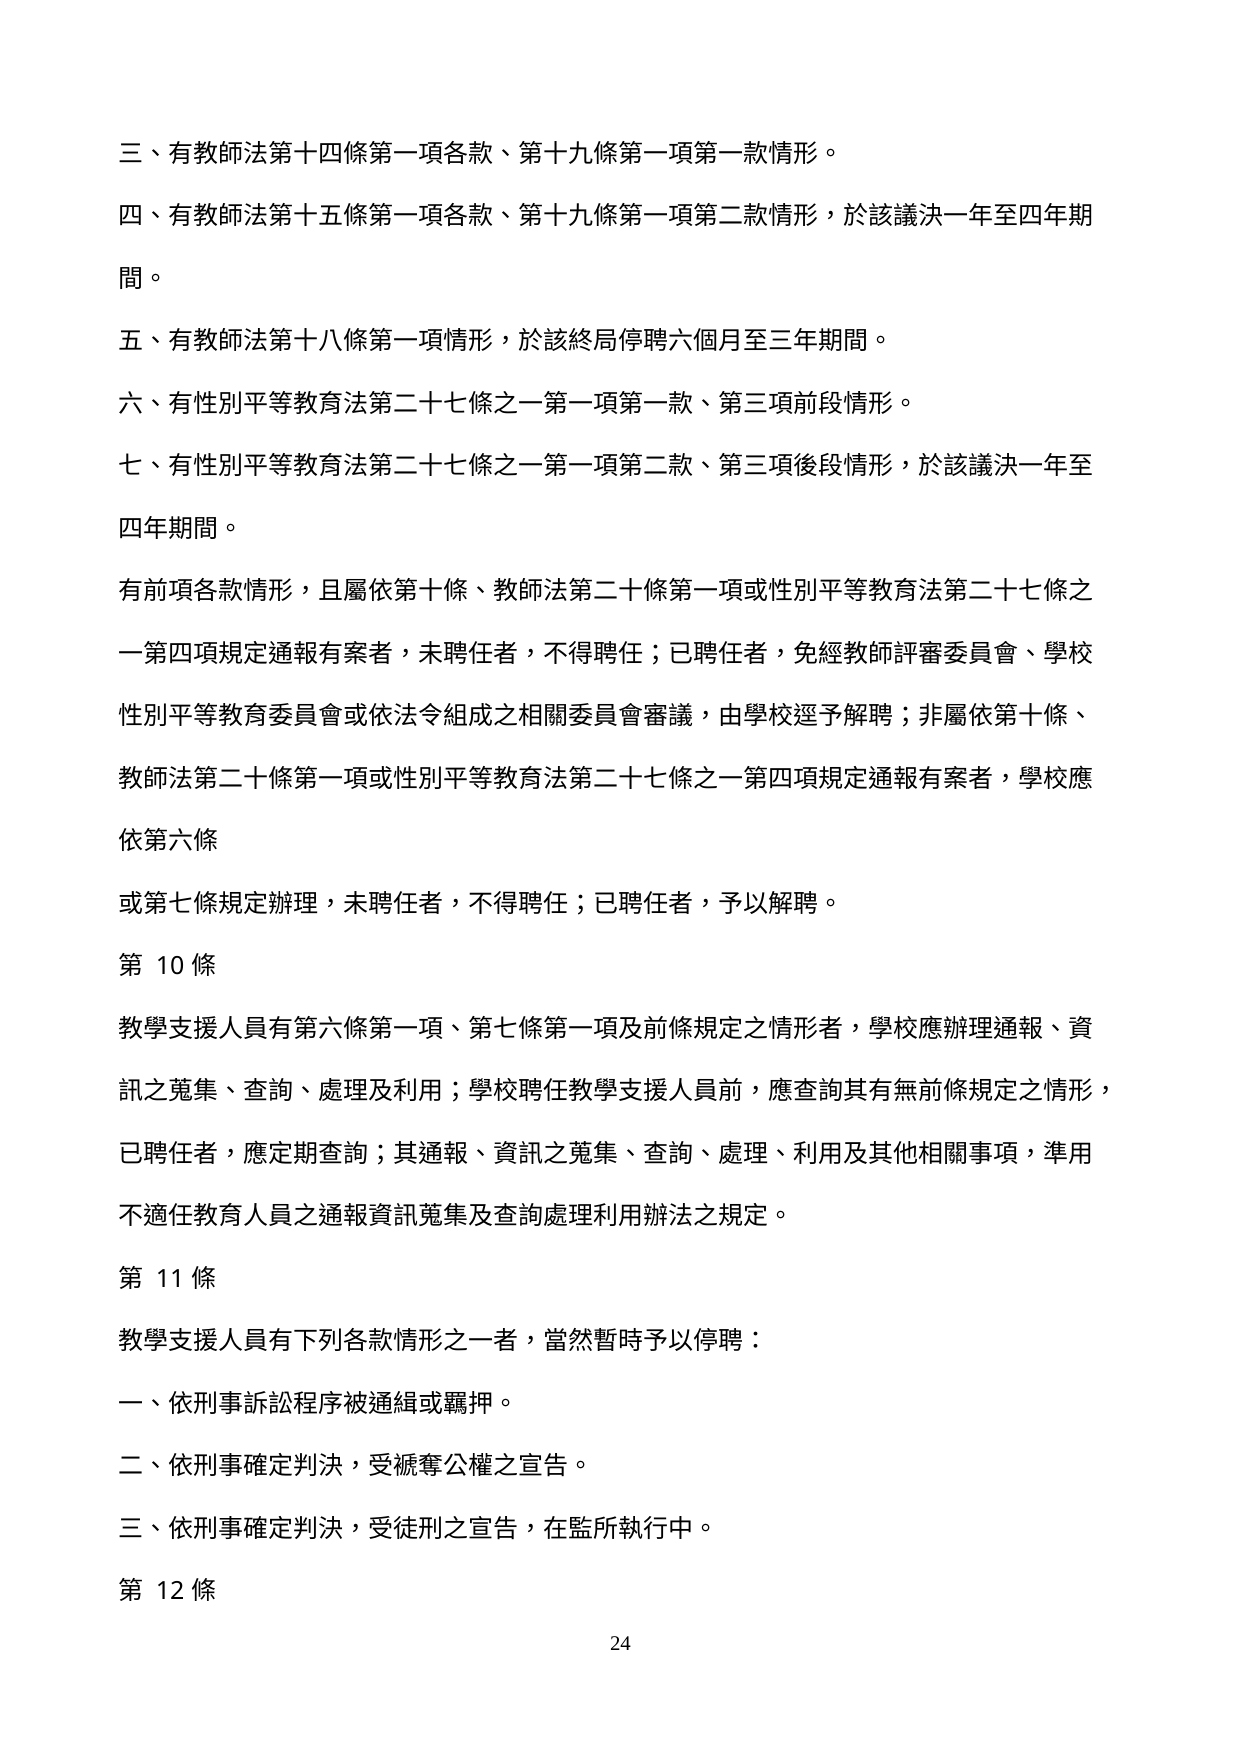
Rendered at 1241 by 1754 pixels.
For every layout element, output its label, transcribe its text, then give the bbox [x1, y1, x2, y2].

text 三、依刑事確定判決，受徒刑之宣告，在監所執行中。 [118, 1485, 1122, 1547]
text 依第六條 [118, 797, 1122, 860]
text 教學支援人員有第六條第一項、第七條第一項及前條規定之情形者，學校應辦理通報、資 [118, 985, 1122, 1047]
text 有前項各款情形，且屬依第十條、教師法第二十條第一項或性別平等教育法第二十七條之 [118, 547, 1122, 610]
text 已聘任者，應定期查詢；其通報、資訊之蒐集、查詢、處理、利用及其他相關事項，準用 [118, 1110, 1122, 1172]
text 不適任教育人員之通報資訊蒐集及查詢處理利用辦法之規定。 [118, 1172, 1122, 1235]
text 性別平等教育委員會或依法令組成之相關委員會審議，由學校逕予解聘；非屬依第十條、 [118, 672, 1122, 735]
text 訊之蒐集、查詢、處理及利用；學校聘任教學支援人員前，應查詢其有無前條規定之情形， [118, 1047, 1122, 1110]
text 二、依刑事確定判決，受褫奪公權之宣告。 [118, 1422, 1122, 1485]
text 間。 [118, 235, 1122, 297]
text 或第七條規定辦理，未聘任者，不得聘任；已聘任者，予以解聘。 [118, 860, 1122, 922]
text 教學支援人員有下列各款情形之一者，當然暫時予以停聘： [118, 1297, 1122, 1360]
text 七、有性別平等教育法第二十七條之一第一項第二款、第三項後段情形，於該議決一年至 [118, 422, 1122, 485]
text 教師法第二十條第一項或性別平等教育法第二十七條之一第四項規定通報有案者，學校應 [118, 735, 1122, 797]
text 第 11 條 [118, 1235, 1122, 1297]
text 一第四項規定通報有案者，未聘任者，不得聘任；已聘任者，免經教師評審委員會、學校 [118, 610, 1122, 672]
text 四、有教師法第十五條第一項各款、第十九條第一項第二款情形，於該議決一年至四年期 [118, 172, 1122, 235]
text 三、有教師法第十四條第一項各款、第十九條第一項第一款情形。 [118, 110, 1122, 172]
text 四年期間。 [118, 485, 1122, 547]
text 六、有性別平等教育法第二十七條之一第一項第一款、第三項前段情形。 [118, 360, 1122, 422]
text 一、依刑事訴訟程序被通緝或羈押。 [118, 1360, 1122, 1422]
text 第 10 條 [118, 922, 1122, 985]
text 第 12 條 [118, 1547, 1122, 1610]
text 五、有教師法第十八條第一項情形，於該終局停聘六個月至三年期間。 [118, 297, 1122, 360]
